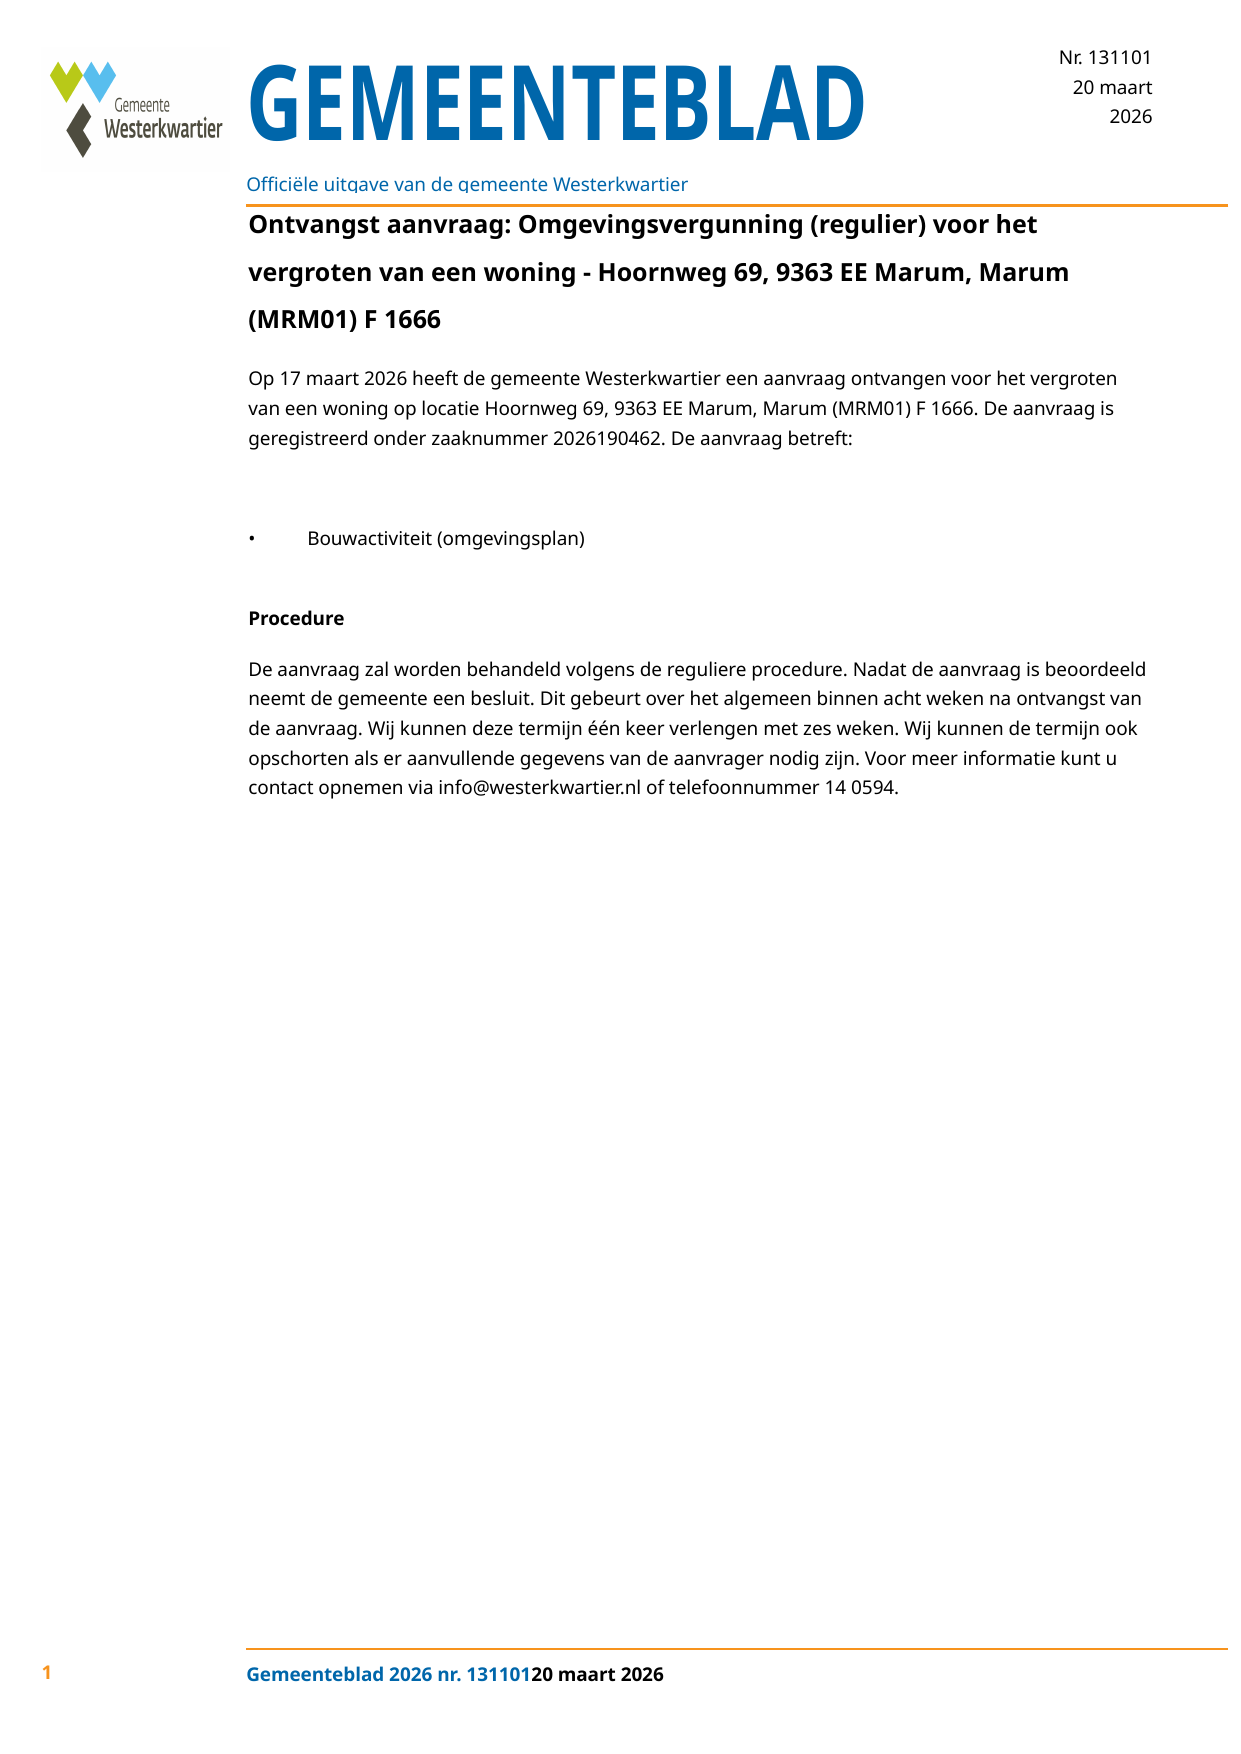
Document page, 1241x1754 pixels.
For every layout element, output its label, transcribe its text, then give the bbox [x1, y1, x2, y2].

picture [41, 47, 231, 172]
text Procedure [248, 606, 1152, 631]
text Ontvangst aanvraag: Omgevingsvergunning (regulier) voor het vergroten van een woning - Hoornweg 69, 9363 EE Marum, Marum (MRM01) F 1666 [248, 207, 1152, 336]
text Op 17 maart 2026 heeft de gemeente Westerkwartier een aanvraag ontvangen voor het vergroten van een woning op locatie Hoornweg 69, 9363 EE Marum, Marum (MRM01) F 1666. De aanvraag is geregistreerd onder zaaknummer 2026190462. De aanvraag betreft: [248, 366, 1152, 450]
list Bouwactiviteit (omgevingsplan) [248, 526, 1152, 551]
text De aanvraag zal worden behandeld volgens de reguliere procedure. Nadat de aanvraag is beoordeeld neemt de gemeente een besluit. Dit gebeurt over het algemeen binnen acht weken na ontvangst van de aanvraag. Wij kunnen deze termijn één keer verlengen met zes weken. Wij kunnen de termijn ook opschorten als er aanvullende gegevens van de aanvrager nodig zijn. Voor meer informatie kunt u contact opnemen via info@westerkwartier.nl of telefoonnummer 14 0594. [248, 656, 1152, 800]
